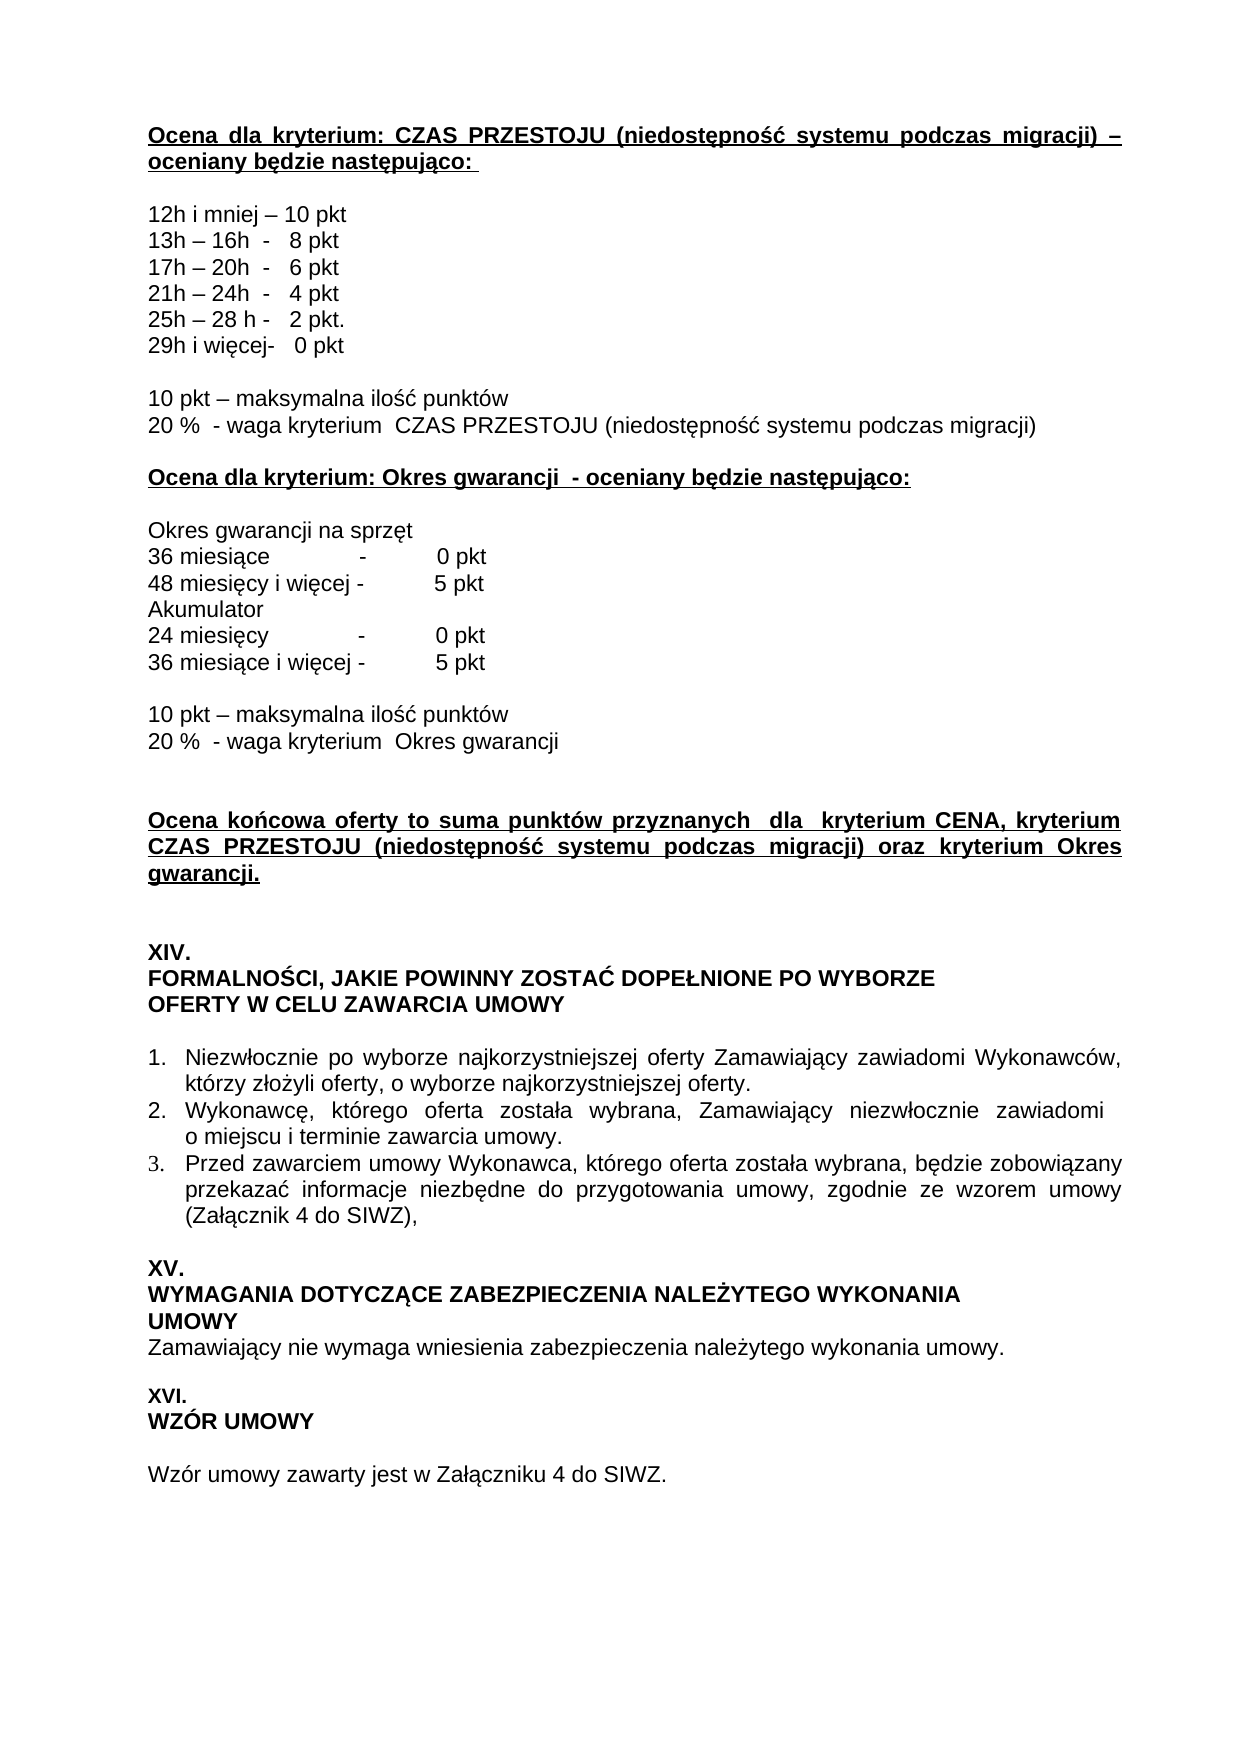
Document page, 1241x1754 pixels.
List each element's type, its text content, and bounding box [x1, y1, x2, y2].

text 12h i mniej – 10 pkt [148, 201, 1122, 227]
text gwarancji. [148, 857, 1122, 886]
text XIV. [148, 939, 1122, 965]
text FORMALNOŚCI, JAKIE POWINNY ZOSTAĆ DOPEŁNIONE PO WYBORZE [148, 965, 1122, 991]
text XVI. [148, 1384, 1122, 1408]
text 24 miesięcy - 0 pkt [148, 622, 1122, 649]
text Ocena końcowa oferty to suma punktów przyznanych dla kryterium CENA, kryterium CZAS PRZESTOJU (niedostępność systemu podczas migracji) oraz kryterium Okres [148, 807, 1122, 856]
text WYMAGANIA DOTYCZĄCE ZABEZPIECZENIA NALEŻYTEGO WYKONANIA [148, 1281, 1122, 1308]
text Wzór umowy zawarty jest w Załączniku 4 do SIWZ. [148, 1461, 1122, 1487]
text UMOWY [148, 1308, 1122, 1334]
text Akumulator [148, 596, 1122, 622]
text 17h – 20h - 6 pkt [148, 253, 1122, 280]
text 10 pkt – maksymalna ilość punktów [148, 385, 1122, 412]
text 20 % - waga kryterium Okres gwarancji [148, 728, 1122, 754]
text Ocena dla kryterium: CZAS PRZESTOJU (niedostępność systemu podczas migracji) – [148, 122, 1122, 144]
list Wykonawcę, którego oferta została wybrana, Zamawiający niezwłocznie zawiadomi o miejscu i terminie zawarcia umowy. [148, 1097, 1122, 1149]
text 13h – 16h - 8 pkt [148, 227, 1122, 253]
text Okres gwarancji na sprzęt [148, 517, 1122, 543]
text XV. [148, 1255, 1122, 1281]
list Niezwłocznie po wyborze najkorzystniejszej oferty Zamawiający zawiadomi Wykonawców, którzy złożyli oferty, o wyborze najkorzystniejszej oferty. [148, 1044, 1122, 1097]
text OFERTY W CELU ZAWARCIA UMOWY [148, 991, 1122, 1018]
text Zamawiający nie wymaga wniesienia zabezpieczenia należytego wykonania umowy. [148, 1334, 1122, 1360]
text 25h – 28 h - 2 pkt. [148, 306, 1122, 332]
text Ocena dla kryterium: Okres gwarancji - oceniany będzie następująco: [148, 464, 1122, 491]
text 36 miesiące i więcej - 5 pkt [148, 649, 1122, 675]
text oceniany będzie następująco: [148, 146, 1122, 174]
text 48 miesięcy i więcej - 5 pkt [148, 570, 1122, 596]
text WZÓR UMOWY [148, 1408, 1122, 1435]
text 21h – 24h - 4 pkt [148, 280, 1122, 306]
list Przed zawarciem umowy Wykonawca, którego oferta została wybrana, będzie zobowiązany przekazać informacje niezbędne do przygotowania umowy, zgodnie ze wzorem umowy (Załącznik 4 do SIWZ), [148, 1149, 1122, 1229]
text 20 % - waga kryterium CZAS PRZESTOJU (niedostępność systemu podczas migracji) [148, 412, 1122, 438]
text 10 pkt – maksymalna ilość punktów [148, 701, 1122, 728]
text 36 miesiące - 0 pkt [148, 543, 1122, 570]
text 29h i więcej- 0 pkt [148, 332, 1122, 359]
